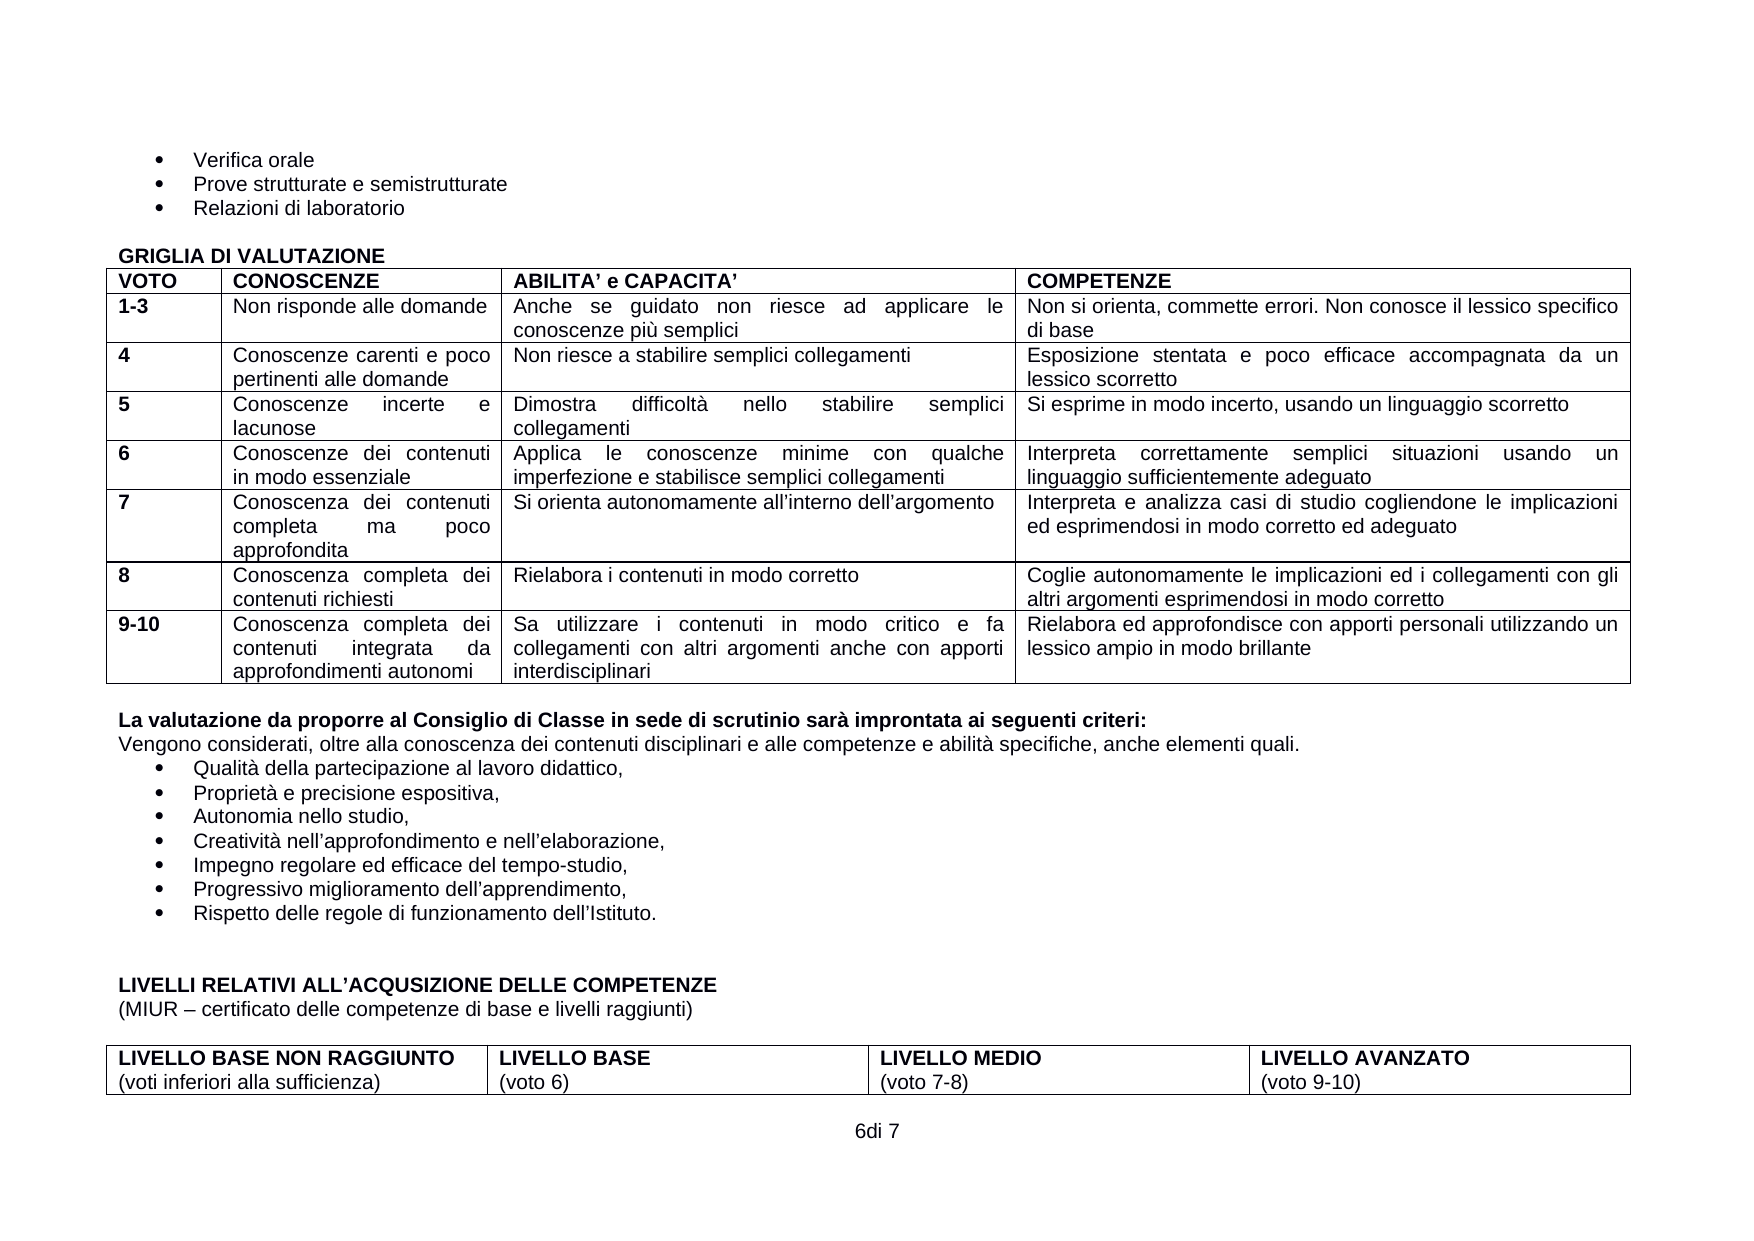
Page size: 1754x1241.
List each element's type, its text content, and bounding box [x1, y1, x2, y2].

table_cell Coglie autonomamente le implicazioni ed i collegamenti con gli altri argomenti esprimendosi in modo corretto [1016, 563, 1630, 610]
table_cell Si orienta autonomamente all’interno dell’argomento [502, 490, 1015, 561]
text LIVELLI RELATIVI ALL’ACQUSIZIONE DELLE COMPETENZE [118, 973, 1636, 997]
table_cell Interpreta e analizza casi di studio cogliendone le implicazioni ed esprimendosi in modo corretto ed adeguato [1016, 490, 1630, 561]
table_cell 6 [107, 441, 221, 488]
table_cell Conoscenza dei contenuti completa ma poco approfondita [222, 490, 501, 561]
table_header LIVELLO AVANZATO (voto 9-10) [1250, 1046, 1630, 1093]
table_cell 9-10 [107, 611, 221, 683]
table_header VOTO [107, 269, 221, 293]
list Proprietà e precisione espositiva, [156, 780, 1636, 804]
table_cell Rielabora i contenuti in modo corretto [502, 563, 1015, 610]
list Relazioni di laboratorio [156, 196, 1636, 220]
table_header ABILITA’ e CAPACITA’ [502, 269, 1015, 293]
table_cell Conoscenze carenti e poco pertinenti alle domande [222, 343, 501, 391]
text Vengono considerati, oltre alla conoscenza dei contenuti disciplinari e alle competenze e abilità specifiche, anche elementi quali. [118, 732, 1636, 756]
list Rispetto delle regole di funzionamento dell’Istituto. [156, 901, 1636, 925]
table_cell Conoscenze dei contenuti in modo essenziale [222, 441, 501, 488]
table_header LIVELLO BASE (voto 6) [488, 1046, 868, 1093]
table_cell 4 [107, 343, 221, 391]
table_cell Conoscenza completa dei contenuti integrata da approfondimenti autonomi [222, 611, 501, 683]
text GRIGLIA DI VALUTAZIONE [118, 244, 1636, 268]
table_header COMPETENZE [1016, 269, 1630, 293]
table_cell Conoscenza completa dei contenuti richiesti [222, 563, 501, 610]
text La valutazione da proporre al Consiglio di Classe in sede di scrutinio sarà improntata ai seguenti criteri: [118, 708, 1636, 732]
table_cell Non riesce a stabilire semplici collegamenti [502, 343, 1015, 391]
table_cell Sa utilizzare i contenuti in modo critico e fa collegamenti con altri argomenti anche con apporti interdisciplinari [502, 611, 1015, 683]
text (MIUR – certificato delle competenze di base e livelli raggiunti) [118, 997, 1636, 1021]
table_cell Non si orienta, commette errori. Non conosce il lessico specifico di base [1016, 294, 1630, 342]
list Creatività nell’approfondimento e nell’elaborazione, [156, 828, 1636, 852]
table_cell Conoscenze incerte e lacunose [222, 392, 501, 439]
list Verifica orale [156, 148, 1636, 172]
table_cell Applica le conoscenze minime con qualche imperfezione e stabilisce semplici collegamenti [502, 441, 1015, 488]
list Prove strutturate e semistrutturate [156, 172, 1636, 196]
table_cell Interpreta correttamente semplici situazioni usando un linguaggio sufficientemente adeguato [1016, 441, 1630, 488]
table_header LIVELLO BASE NON RAGGIUNTO (voti inferiori alla sufficienza) [107, 1046, 487, 1093]
list Impegno regolare ed efficace del tempo-studio, [156, 852, 1636, 877]
list Qualità della partecipazione al lavoro didattico, [156, 756, 1636, 780]
table_cell Non risponde alle domande [222, 294, 501, 342]
list Autonomia nello studio, [156, 804, 1636, 828]
table_cell 1-3 [107, 294, 221, 342]
list Progressivo miglioramento dell’apprendimento, [156, 877, 1636, 901]
table_cell 7 [107, 490, 221, 561]
table_header LIVELLO MEDIO (voto 7-8) [869, 1046, 1249, 1093]
table_cell 5 [107, 392, 221, 439]
table_cell Si esprime in modo incerto, usando un linguaggio scorretto [1016, 392, 1630, 439]
table_cell Dimostra difficoltà nello stabilire semplici collegamenti [502, 392, 1015, 439]
table_cell 8 [107, 563, 221, 610]
table_header CONOSCENZE [222, 269, 501, 293]
table_cell Rielabora ed approfondisce con apporti personali utilizzando un lessico ampio in modo brillante [1016, 611, 1630, 683]
table_cell Anche se guidato non riesce ad applicare le conoscenze più semplici [502, 294, 1015, 342]
table_cell Esposizione stentata e poco efficace accompagnata da un lessico scorretto [1016, 343, 1630, 391]
